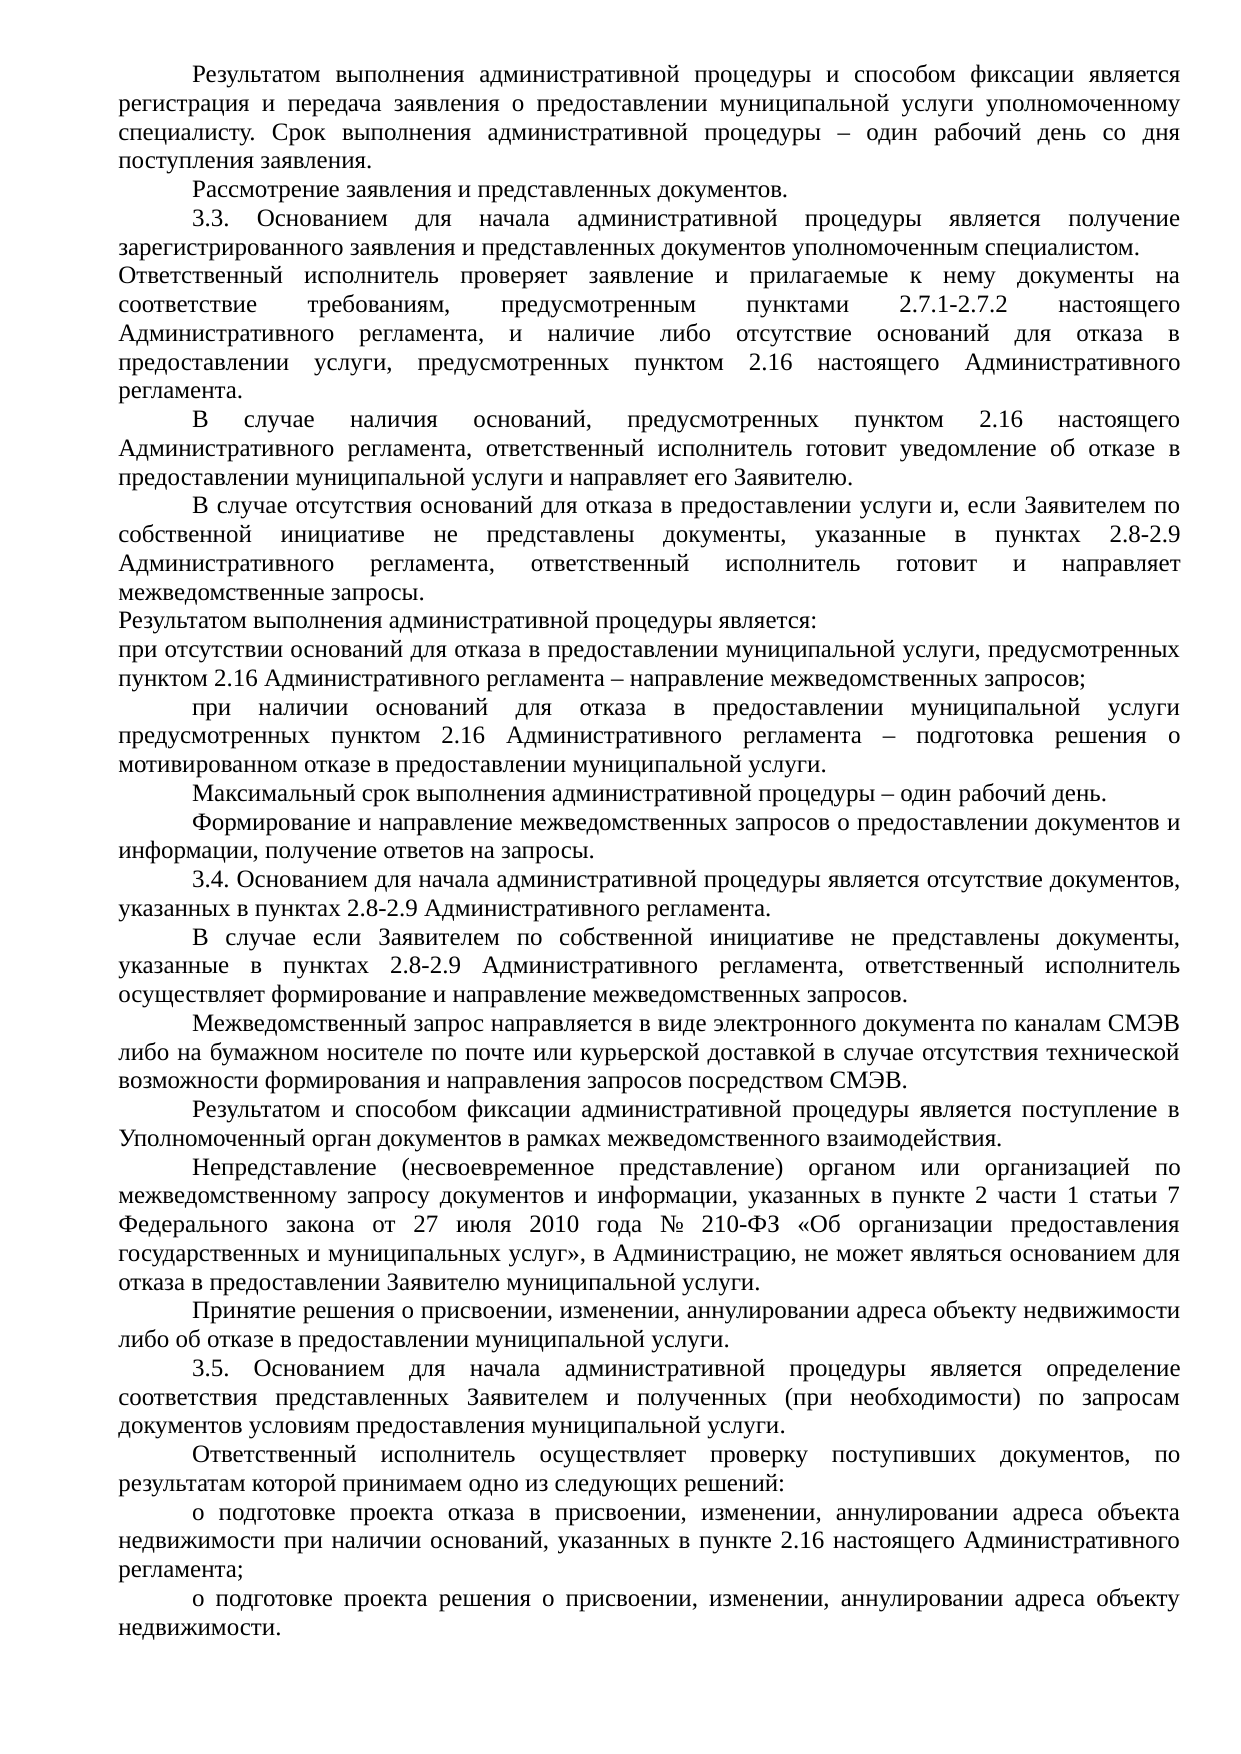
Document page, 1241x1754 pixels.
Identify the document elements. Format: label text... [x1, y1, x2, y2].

text Непредставление (несвоевременное представление) органом или организацией по межведомственному запросу документов и информации, указанных в пункте 2 части 1 статьи 7 Федерального закона от 27 июля 2010 года № 210-ФЗ «Об организации предоставления государственных и муниципальных услуг», в Администрацию, не может являться основанием для отказа в предоставлении Заявителю муниципальной услуги. [118, 1152, 1181, 1295]
text при наличии оснований для отказа в предоставлении муниципальной услуги предусмотренных пунктом 2.16 Административного регламента – подготовка решения о мотивированном отказе в предоставлении муниципальной услуги. [118, 692, 1181, 778]
text В случае если Заявителем по собственной инициативе не представлены документы, указанные в пунктах 2.8-2.9 Административного регламента, ответственный исполнитель осуществляет формирование и направление межведомственных запросов. [118, 922, 1181, 1008]
text Формирование и направление межведомственных запросов о предоставлении документов и информации, получение ответов на запросы. [118, 807, 1181, 864]
text Рассмотрение заявления и представленных документов. [118, 174, 1181, 203]
text Результатом выполнения административной процедуры и способом фиксации является регистрация и передача заявления о предоставлении муниципальной услуги уполномоченному специалисту. Срок выполнения административной процедуры – один рабочий день со дня поступления заявления. [118, 59, 1181, 174]
text о подготовке проекта отказа в присвоении, изменении, аннулировании адреса объекта недвижимости при наличии оснований, указанных в пункте 2.16 настоящего Административного регламента; [118, 1497, 1181, 1583]
text 3.5. Основанием для начала административной процедуры является определение соответствия представленных Заявителем и полученных (при необходимости) по запросам документов условиям предоставления муниципальной услуги. [118, 1353, 1181, 1439]
text при отсутствии оснований для отказа в предоставлении муниципальной услуги, предусмотренных пунктом 2.16 Административного регламента – направление межведомственных запросов; [118, 634, 1181, 692]
text В случае наличия оснований, предусмотренных пунктом 2.16 настоящего Административного регламента, ответственный исполнитель готовит уведомление об отказе в предоставлении муниципальной услуги и направляет его Заявителю. [118, 404, 1181, 490]
text Результатом выполнения административной процедуры является: [118, 605, 1181, 634]
text В случае отсутствия оснований для отказа в предоставлении услуги и, если Заявителем по собственной инициативе не представлены документы, указанные в пунктах 2.8-2.9 Административного регламента, ответственный исполнитель готовит и направляет межведомственные запросы. [118, 490, 1181, 605]
text Принятие решения о присвоении, изменении, аннулировании адреса объекту недвижимости либо об отказе в предоставлении муниципальной услуги. [118, 1295, 1181, 1353]
text Межведомственный запрос направляется в виде электронного документа по каналам СМЭВ либо на бумажном носителе по почте или курьерской доставкой в случае отсутствия технической возможности формирования и направления запросов посредством СМЭВ. [118, 1008, 1181, 1094]
text 3.3. Основанием для начала административной процедуры является получение зарегистрированного заявления и представленных документов уполномоченным специалистом. [118, 203, 1181, 260]
text Ответственный исполнитель проверяет заявление и прилагаемые к нему документы на соответствие требованиям, предусмотренным пунктами 2.7.1-2.7.2 настоящего Административного регламента, и наличие либо отсутствие оснований для отказа в предоставлении услуги, предусмотренных пунктом 2.16 настоящего Административного регламента. [118, 260, 1181, 404]
text Результатом и способом фиксации административной процедуры является поступление в Уполномоченный орган документов в рамках межведомственного взаимодействия. [118, 1094, 1181, 1152]
text Ответственный исполнитель осуществляет проверку поступивших документов, по результатам которой принимаем одно из следующих решений: [118, 1439, 1181, 1497]
text о подготовке проекта решения о присвоении, изменении, аннулировании адреса объекту недвижимости. [118, 1583, 1181, 1640]
text Максимальный срок выполнения административной процедуры – один рабочий день. [118, 778, 1181, 807]
text 3.4. Основанием для начала административной процедуры является отсутствие документов, указанных в пунктах 2.8-2.9 Административного регламента. [118, 864, 1181, 922]
